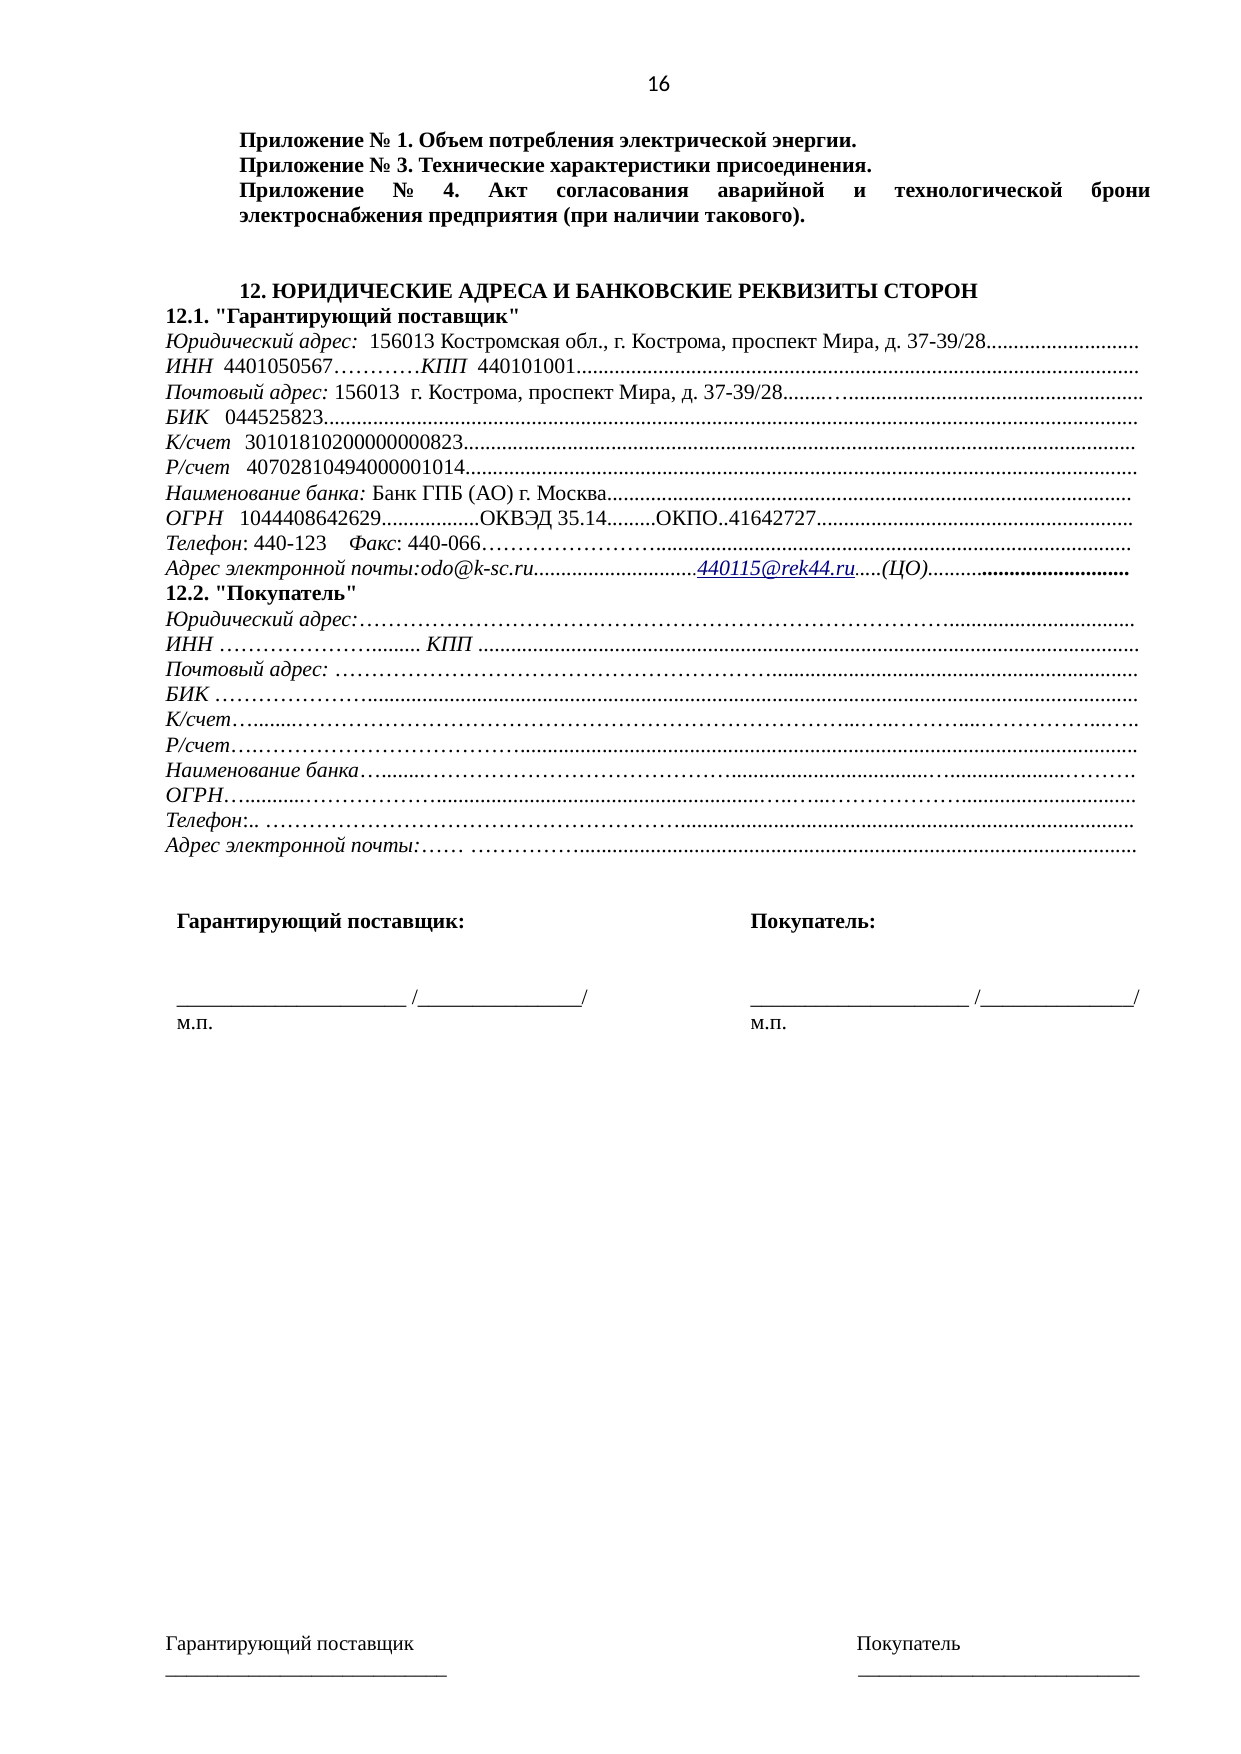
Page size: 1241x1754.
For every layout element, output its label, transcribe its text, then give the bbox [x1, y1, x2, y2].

text Р/счет 40702810494000001014........................................................................................................................... [165, 454, 1152, 479]
text ИНН …………………......... КПП ......................................................................................................................... [165, 631, 1152, 656]
text Наименование банка…........……………………………………....................................….....................………. [165, 757, 1152, 782]
text Телефон:.. …………………………………………………................................................................................... [165, 807, 1152, 832]
text ОГРН 1044408642629..................ОКВЭД 35.14.........ОКПО..41642727.......................................................... [165, 505, 1152, 530]
text К/счет…........…………………………………………………………………...…..………....……………...….. [165, 706, 1152, 732]
text 12.1. "Гарантирующий поставщик" [165, 303, 1152, 328]
text Почтовый адрес: ……………………………………………………................................................................... [165, 656, 1152, 681]
text Наименование банка: Банк ГПБ (АО) г. Москва................................................................................................ [165, 479, 1152, 505]
text К/счет 30101810200000000823........................................................................................................................... [165, 429, 1152, 454]
text Юридический адрес: 156013 Костромская обл., г. Кострома, проспект Мира, д. 37-39/28............................ [165, 328, 1152, 353]
text Приложение № 1. Объем потребления электрической энергии. [239, 127, 1152, 152]
text БИК 044525823..................................................................................................................................................... [165, 404, 1152, 429]
text 12.2. "Покупатель" [165, 580, 1152, 606]
text 12. ЮРИДИЧЕСКИЕ АДРЕСА И БАНКОВСКИЕ РЕКВИЗИТЫ СТОРОН [165, 278, 1152, 303]
text ОГРН…...........………………...........................................................…..…...………………................................ [165, 782, 1152, 807]
text Юридический адрес:……………………………………………………………………….................................. [165, 606, 1152, 631]
text Р/счет….………………………………................................................................................................................. [165, 732, 1152, 757]
table_header Гарантирующий поставщик: _____________________ /_______________/ м.п. [165, 908, 608, 1034]
text ИНН 4401050567…………КПП 440101001....................................................................................................... [165, 353, 1152, 379]
table_header [608, 908, 739, 1034]
text Телефон: 440-123 Факс: 440-066……………………....................................................................................... [165, 530, 1152, 555]
text Адрес электронной почты:…… ……………...................................................................................................... [165, 832, 1152, 858]
table_header Покупатель: ____________________ /______________/ м.п. [739, 908, 1151, 1034]
text Приложение № 4. Акт согласования аварийной и технологической брони электроснабжения предприятия (при наличии такового). [239, 177, 1152, 227]
text БИК …………………............................................................................................................................................. [165, 681, 1152, 706]
text Приложение № 3. Технические характеристики присоединения. [239, 152, 1152, 177]
text Адрес электронной почты:odo@k-sc.ru..............................440115@rek44.ru.....(ЦО)..................................... [165, 555, 1152, 580]
text Почтовый адрес: 156013 г. Кострома, проспект Мира, д. 37-39/28........…...................................................... [165, 379, 1152, 404]
